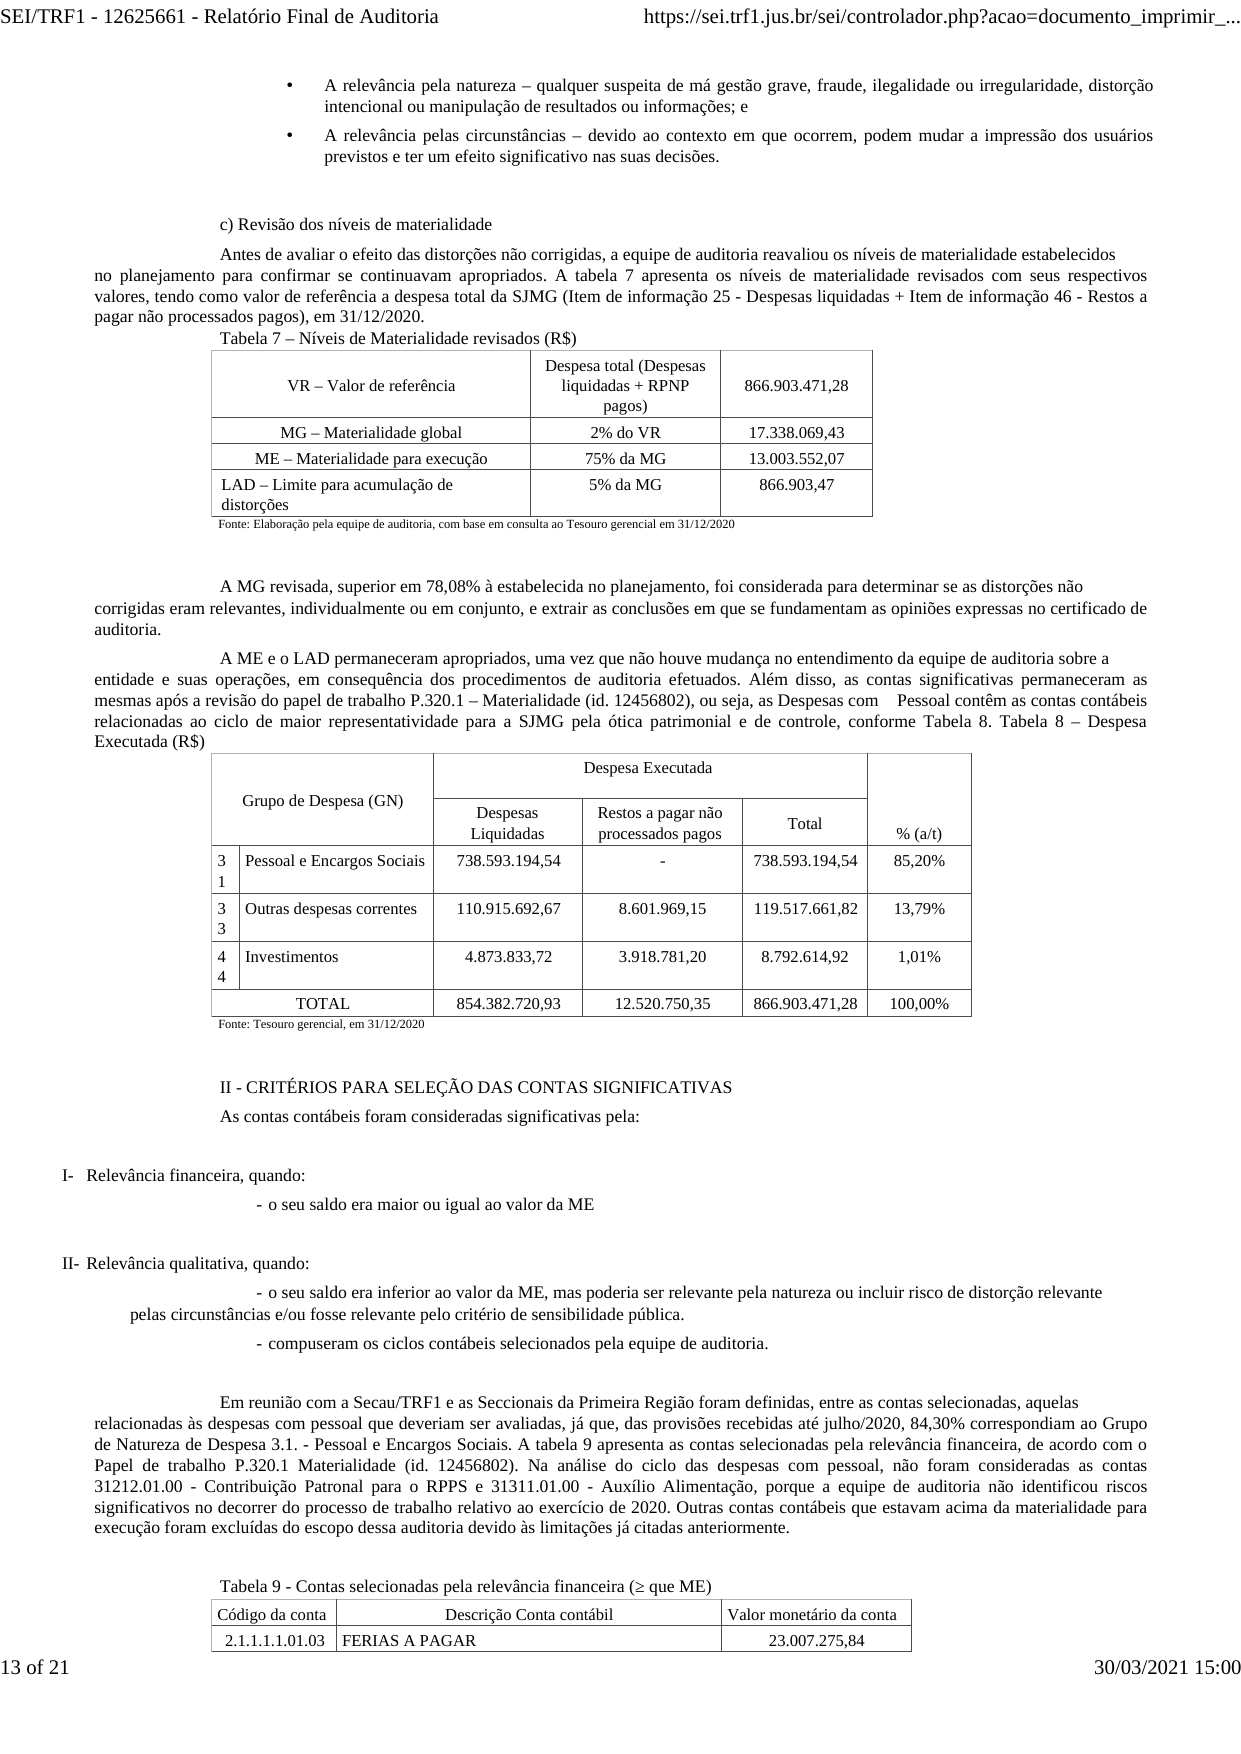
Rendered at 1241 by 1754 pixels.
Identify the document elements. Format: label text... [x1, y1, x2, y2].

table_cell 13.003.552,07 [721, 444, 872, 469]
text Tabela 9 - Contas selecionadas pela relevância financeira (≥ que ME) [219, 1576, 1155, 1597]
table_cell 85,20% [868, 846, 971, 893]
table_cell 17.338.069,43 [721, 418, 872, 443]
table_cell 3.918.781,20 [583, 942, 742, 988]
table_header % (a/t) [868, 754, 971, 845]
table_cell Despesas Liquidadas [434, 799, 582, 845]
list A relevância pela natureza – qualquer suspeita de má gestão grave, fraude, ilegalidade ou irregularidade, distorção intencional ou manipulação de resultados ou informações; e [287, 75, 1155, 116]
table_cell ME – Materialidade para execução [212, 444, 530, 469]
table_cell 866.903.471,28 [743, 990, 867, 1016]
table_header Valor monetário da conta [722, 1600, 911, 1625]
list o seu saldo era inferior ao valor da ME, mas poderia ser relevante pela natureza ou incluir risco de distorção relevante [256, 1282, 1150, 1302]
text Fonte: Tesouro gerencial, em 31/12/2020 [218, 1017, 1155, 1031]
list compuseram os ciclos contábeis selecionados pela equipe de auditoria. [256, 1333, 1150, 1353]
table_cell Investimentos [240, 942, 433, 988]
table_cell LAD – Limite para acumulação de distorções [212, 470, 530, 516]
list Relevância qualitativa, quando: [62, 1252, 1155, 1273]
table_cell FERIAS A PAGAR [337, 1626, 721, 1651]
text Fonte: Elaboração pela equipe de auditoria, com base em consulta ao Tesouro gerencial em 31/12/2020 [218, 517, 1155, 531]
table_cell Pessoal e Encargos Sociais [240, 846, 433, 893]
table_cell 738.593.194,54 [434, 846, 582, 893]
table_header Despesa Executada [583, 754, 742, 798]
table_header Descrição Conta contábil [337, 1600, 721, 1625]
text A MG revisada, superior em 78,08% à estabelecida no planejamento, foi considerada para determinar se as distorções não [219, 576, 1150, 597]
text no planejamento para confirmar se continuavam apropriados. A tabela 7 apresenta os níveis de materialidade revisados com seus respectivos valores, tendo como valor de referência a despesa total da SJMG (Item de informação 25 - Despesas liquidadas + Item de informação 46 - Restos a pagar não processados pagos), em 31/12/2020. [94, 264, 1150, 327]
table_cell 75% da MG [531, 444, 720, 469]
text Em reunião com a Secau/TRF1 e as Seccionais da Primeira Região foram definidas, entre as contas selecionadas, aquelas [219, 1392, 1150, 1412]
table_cell 33 [212, 894, 239, 941]
table_cell 110.915.692,67 [434, 894, 582, 941]
table_cell 23.007.275,84 [722, 1626, 911, 1651]
table_cell 2.1.1.1.1.01.03 [212, 1626, 336, 1651]
table_cell 1,01% [868, 942, 971, 988]
table_cell 100,00% [868, 990, 971, 1016]
table_cell 854.382.720,93 [434, 990, 582, 1016]
text Tabela 7 – Níveis de Materialidade revisados (R$) [219, 327, 1155, 348]
text corrigidas eram relevantes, individualmente ou em conjunto, e extrair as conclusões em que se fundamentam as opiniões expressas no certificado de auditoria. [94, 597, 1150, 639]
table_header VR – Valor de referência [212, 351, 530, 417]
table_cell 119.517.661,82 [743, 894, 867, 941]
table_header Código da conta [212, 1600, 336, 1625]
text relacionadas às despesas com pessoal que deveriam ser avaliadas, já que, das provisões recebidas até julho/2020, 84,30% correspondiam ao Grupo de Natureza de Despesa 3.1. - Pessoal e Encargos Sociais. A tabela 9 apresenta as contas selecionadas pela relevância financeira, de acordo com o Papel de trabalho P.320.1 Materialidade (id. 12456802). Na análise do ciclo das despesas com pessoal, não foram consideradas as contas 31212.01.00 - Contribuição Patronal para o RPPS e 31311.01.00 - Auxílio Alimentação, porque a equipe de auditoria não identificou riscos significativos no decorrer do processo de trabalho relativo ao exercício de 2020. Outras contas contábeis que estavam acima da materialidade para execução foram excluídas do escopo dessa auditoria devido às limitações já citadas anteriormente. [94, 1413, 1150, 1538]
table_cell 8.601.969,15 [583, 894, 742, 941]
text pelas circunstâncias e/ou fosse relevante pelo critério de sensibilidade pública. [130, 1304, 1150, 1324]
table_header 866.903.471,28 [721, 351, 872, 417]
table_header [434, 754, 583, 798]
table_header Grupo de Despesa (GN) [212, 754, 433, 845]
text II - CRITÉRIOS PARA SELEÇÃO DAS CONTAS SIGNIFICATIVAS [219, 1076, 1155, 1097]
table_cell 8.792.614,92 [743, 942, 867, 988]
table_cell 13,79% [868, 894, 971, 941]
table_cell 12.520.750,35 [583, 990, 742, 1016]
table_cell 866.903,47 [721, 470, 872, 516]
text As contas contábeis foram consideradas significativas pela: [219, 1106, 1150, 1126]
table_cell Outras despesas correntes [240, 894, 433, 941]
table_header Despesa total (Despesas liquidadas + RPNP pagos) [531, 351, 720, 417]
table_cell TOTAL [212, 990, 433, 1016]
table_cell 5% da MG [531, 470, 720, 516]
list Relevância financeira, quando: [62, 1164, 1155, 1185]
table_cell 738.593.194,54 [743, 846, 867, 893]
text entidade e suas operações, em consequência dos procedimentos de auditoria efetuados. Além disso, as contas significativas permaneceram as mesmas após a revisão do papel de trabalho P.320.1 – Materialidade (id. 12456802), ou seja, as Despesas com Pessoal contêm as contas contábeis relacionadas ao ciclo de maior representatividade para a SJMG pela ótica patrimonial e de controle, conforme Tabela 8. Tabela 8 – Despesa Executada (R$) [94, 669, 1150, 752]
text c) Revisão dos níveis de materialidade [219, 214, 1155, 234]
text A ME e o LAD permaneceram apropriados, uma vez que não houve mudança no entendimento da equipe de auditoria sobre a [219, 648, 1150, 668]
table_cell 2% do VR [531, 418, 720, 443]
table_cell 44 [212, 942, 239, 988]
table_cell Restos a pagar não processados pagos [583, 799, 742, 845]
table_cell 31 [212, 846, 239, 893]
table_cell - [583, 846, 742, 893]
text Antes de avaliar o efeito das distorções não corrigidas, a equipe de auditoria reavaliou os níveis de materialidade estabelecidos [219, 243, 1150, 264]
list A relevância pelas circunstâncias – devido ao contexto em que ocorrem, podem mudar a impressão dos usuários previstos e ter um efeito significativo nas suas decisões. [287, 125, 1155, 166]
list o seu saldo era maior ou igual ao valor da ME [256, 1194, 1150, 1214]
table_cell Total [743, 799, 867, 845]
table_cell 4.873.833,72 [434, 942, 582, 988]
table_header [742, 754, 867, 798]
table_cell MG – Materialidade global [212, 418, 530, 443]
